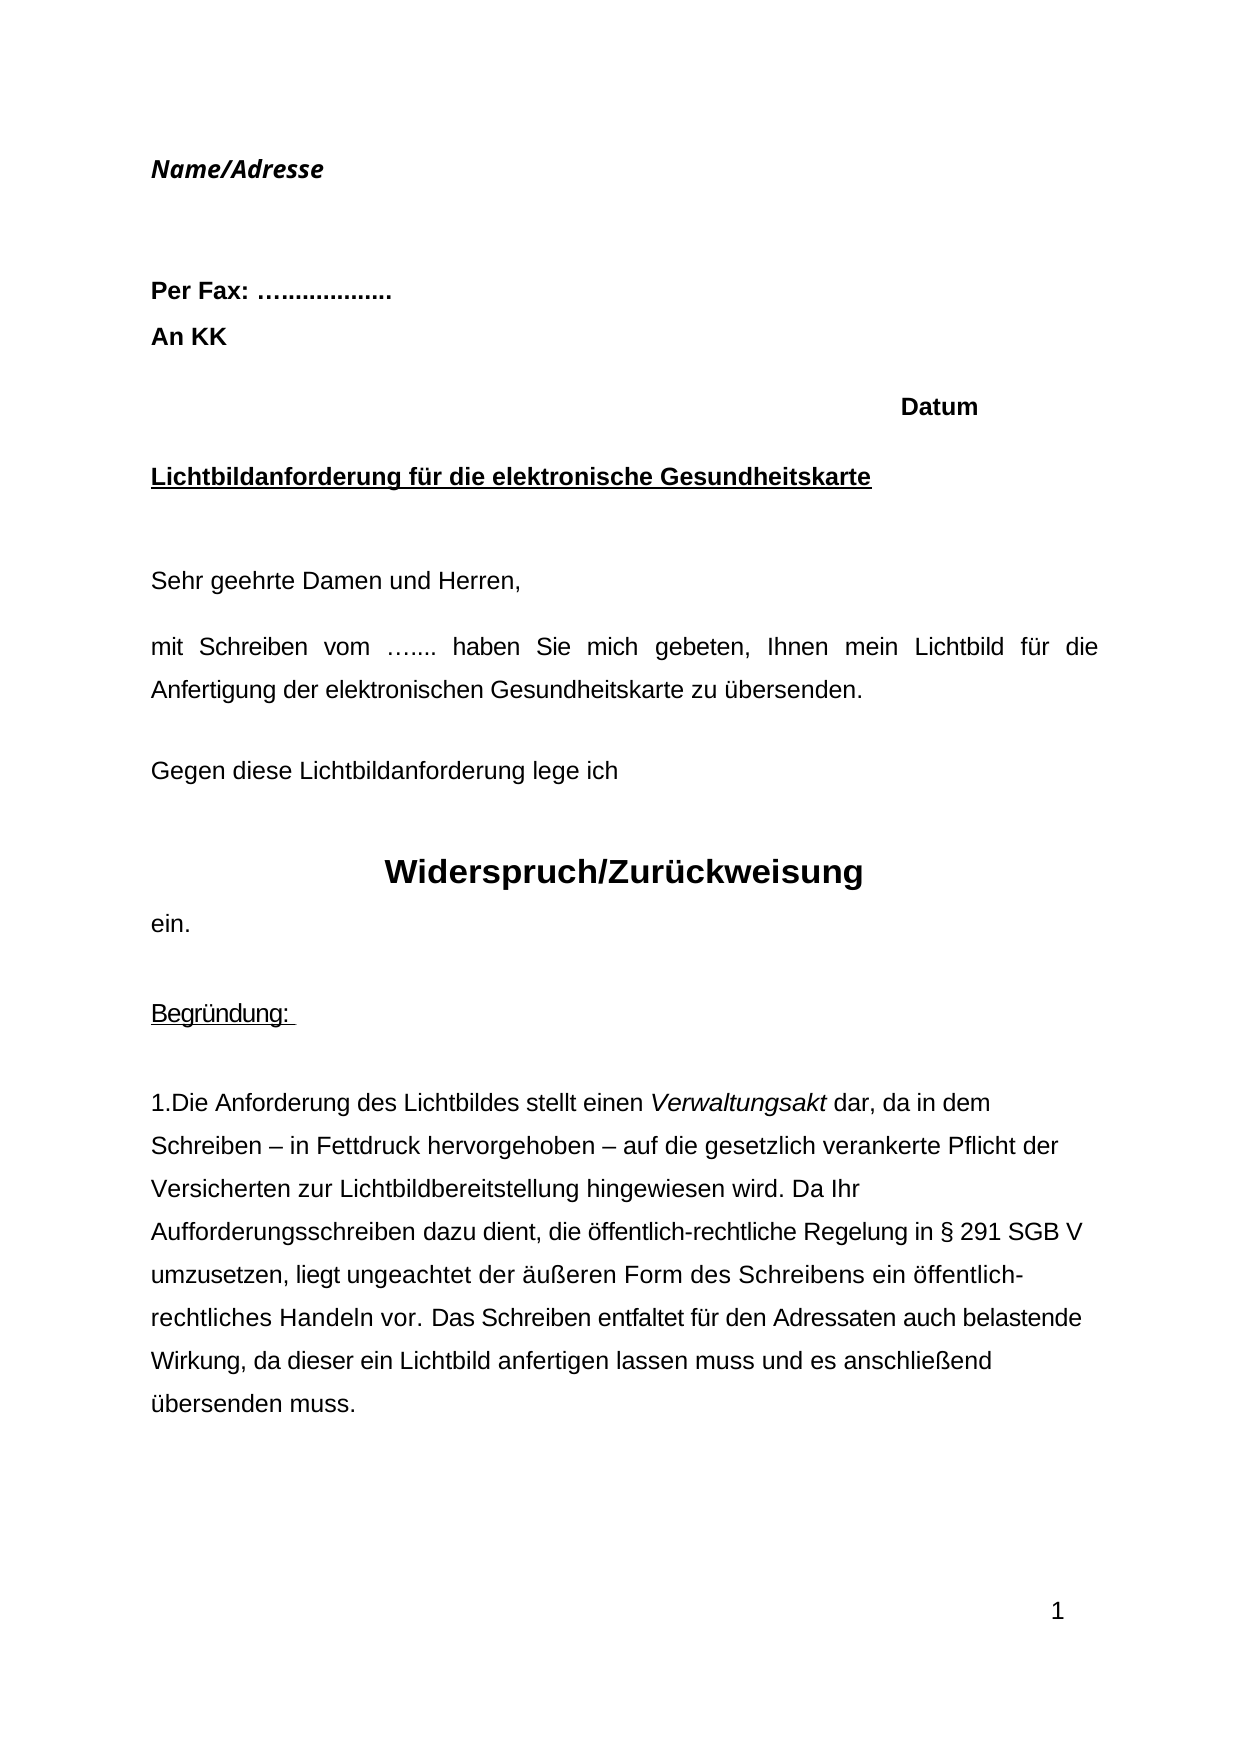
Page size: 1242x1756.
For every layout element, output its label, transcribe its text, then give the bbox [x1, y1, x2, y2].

list Die Anforderung des Lichtbildes stellt einen Verwaltungsakt dar, da in dem Schreiben – in Fettdruck hervorgehoben – auf die gesetzlich verankerte Pflicht der Versicherten zur Lichtbildbereitstellung hingewiesen wird. Da Ihr Aufforderungsschreiben dazu dient, die öffentlich-rechtliche Regelung in § 291 SGB V umzusetzen, liegt ungeachtet der äußeren Form des Schreibens ein öffentlich-rechtliches Handeln vor. Das Schreiben entfaltet für den Adressaten auch belastende Wirkung, da dieser ein Lichtbild anfertigen lassen muss und es anschließend übersenden muss. [151, 1087, 1098, 1418]
text Begründung: [151, 998, 1098, 1027]
text Per Fax: …................ An KK Datum Lichtbildanforderung für die elektronische Gesundheitskarte [151, 276, 1098, 491]
text Widerspruch/Zurückweisung [151, 852, 1098, 890]
text mit Schreiben vom ….... haben Sie mich gebeten, Ihnen mein Lichtbild für die Anfertigung der elektronischen Gesundheitskarte zu übersenden. [151, 632, 1098, 704]
text ein. [151, 909, 1098, 938]
text Sehr geehrte Damen und Herren, [151, 566, 1098, 595]
text Gegen diese Lichtbildanforderung lege ich [151, 756, 1091, 785]
text 1 [151, 1596, 1098, 1624]
